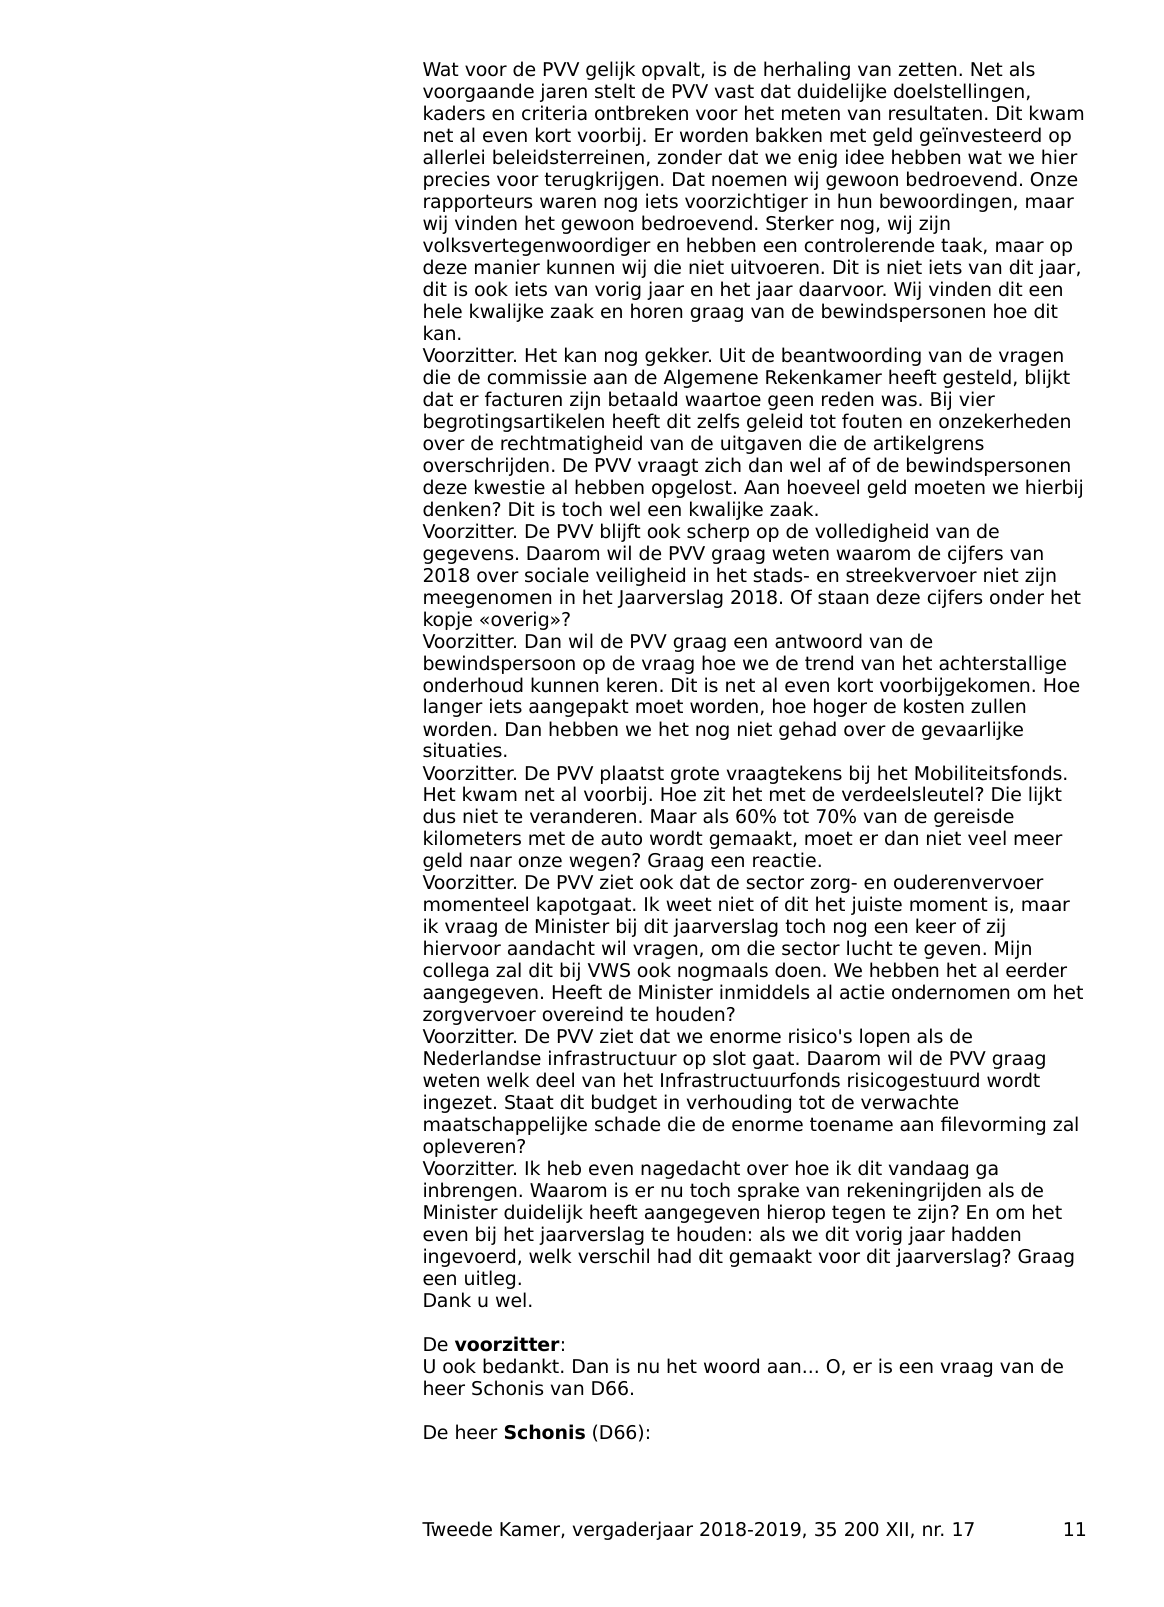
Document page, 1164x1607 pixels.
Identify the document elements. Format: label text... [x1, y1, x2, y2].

text Voorzitter. De PVV ziet ook dat de sector zorg- en ouderenvervoer momenteel kapotgaat. Ik weet niet of dit het juiste moment is, maar ik vraag de Minister bij dit jaarverslag toch nog een keer of zij hiervoor aandacht wil vragen, om die sector lucht te geven. Mijn collega zal dit bij VWS ook nogmaals doen. We hebben het al eerder aangegeven. Heeft de Minister inmiddels al actie ondernomen om het zorgvervoer overeind te houden? [422, 872, 1087, 1026]
text De voorzitter: [422, 1334, 1087, 1356]
text Voorzitter. Dan wil de PVV graag een antwoord van de bewindspersoon op de vraag hoe we de trend van het achterstallige onderhoud kunnen keren. Dit is net al even kort voorbijgekomen. Hoe langer iets aangepakt moet worden, hoe hoger de kosten zullen worden. Dan hebben we het nog niet gehad over de gevaarlijke situaties. [422, 631, 1087, 762]
text Voorzitter. Ik heb even nagedacht over hoe ik dit vandaag ga inbrengen. Waarom is er nu toch sprake van rekeningrijden als de Minister duidelijk heeft aangegeven hierop tegen te zijn? En om het even bij het jaarverslag te houden: als we dit vorig jaar hadden ingevoerd, welk verschil had dit gemaakt voor dit jaarverslag? Graag een uitleg. [422, 1158, 1087, 1290]
text Voorzitter. De PVV plaatst grote vraagtekens bij het Mobiliteitsfonds. Het kwam net al voorbij. Hoe zit het met de verdeelsleutel? Die lijkt dus niet te veranderen. Maar als 60% tot 70% van de gereisde kilometers met de auto wordt gemaakt, moet er dan niet veel meer geld naar onze wegen? Graag een reactie. [422, 762, 1087, 872]
text Wat voor de PVV gelijk opvalt, is de herhaling van zetten. Net als voorgaande jaren stelt de PVV vast dat duidelijke doelstellingen, kaders en criteria ontbreken voor het meten van resultaten. Dit kwam net al even kort voorbij. Er worden bakken met geld geïnvesteerd op allerlei beleidsterreinen, zonder dat we enig idee hebben wat we hier precies voor terugkrijgen. Dat noemen wij gewoon bedroevend. Onze rapporteurs waren nog iets voorzichtiger in hun bewoordingen, maar wij vinden het gewoon bedroevend. Sterker nog, wij zijn volksvertegenwoordiger en hebben een controlerende taak, maar op deze manier kunnen wij die niet uitvoeren. Dit is niet iets van dit jaar, dit is ook iets van vorig jaar en het jaar daarvoor. Wij vinden dit een hele kwalijke zaak en horen graag van de bewindspersonen hoe dit kan. [422, 59, 1087, 345]
text Voorzitter. De PVV ziet dat we enorme risico's lopen als de Nederlandse infrastructuur op slot gaat. Daarom wil de PVV graag weten welk deel van het Infrastructuurfonds risicogestuurd wordt ingezet. Staat dit budget in verhouding tot de verwachte maatschappelijke schade die de enorme toename aan filevorming zal opleveren? [422, 1026, 1087, 1158]
text De heer Schonis (D66): [422, 1422, 1087, 1444]
text Dank u wel. [422, 1290, 1087, 1312]
text Voorzitter. Het kan nog gekker. Uit de beantwoording van de vragen die de commissie aan de Algemene Rekenkamer heeft gesteld, blijkt dat er facturen zijn betaald waartoe geen reden was. Bij vier begrotingsartikelen heeft dit zelfs geleid tot fouten en onzekerheden over de rechtmatigheid van de uitgaven die de artikelgrens overschrijden. De PVV vraagt zich dan wel af of de bewindspersonen deze kwestie al hebben opgelost. Aan hoeveel geld moeten we hierbij denken? Dit is toch wel een kwalijke zaak. [422, 345, 1087, 521]
text U ook bedankt. Dan is nu het woord aan... O, er is een vraag van de heer Schonis van D66. [422, 1356, 1087, 1400]
text Voorzitter. De PVV blijft ook scherp op de volledigheid van de gegevens. Daarom wil de PVV graag weten waarom de cijfers van 2018 over sociale veiligheid in het stads- en streekvervoer niet zijn meegenomen in het Jaarverslag 2018. Of staan deze cijfers onder het kopje «overig»? [422, 521, 1087, 631]
